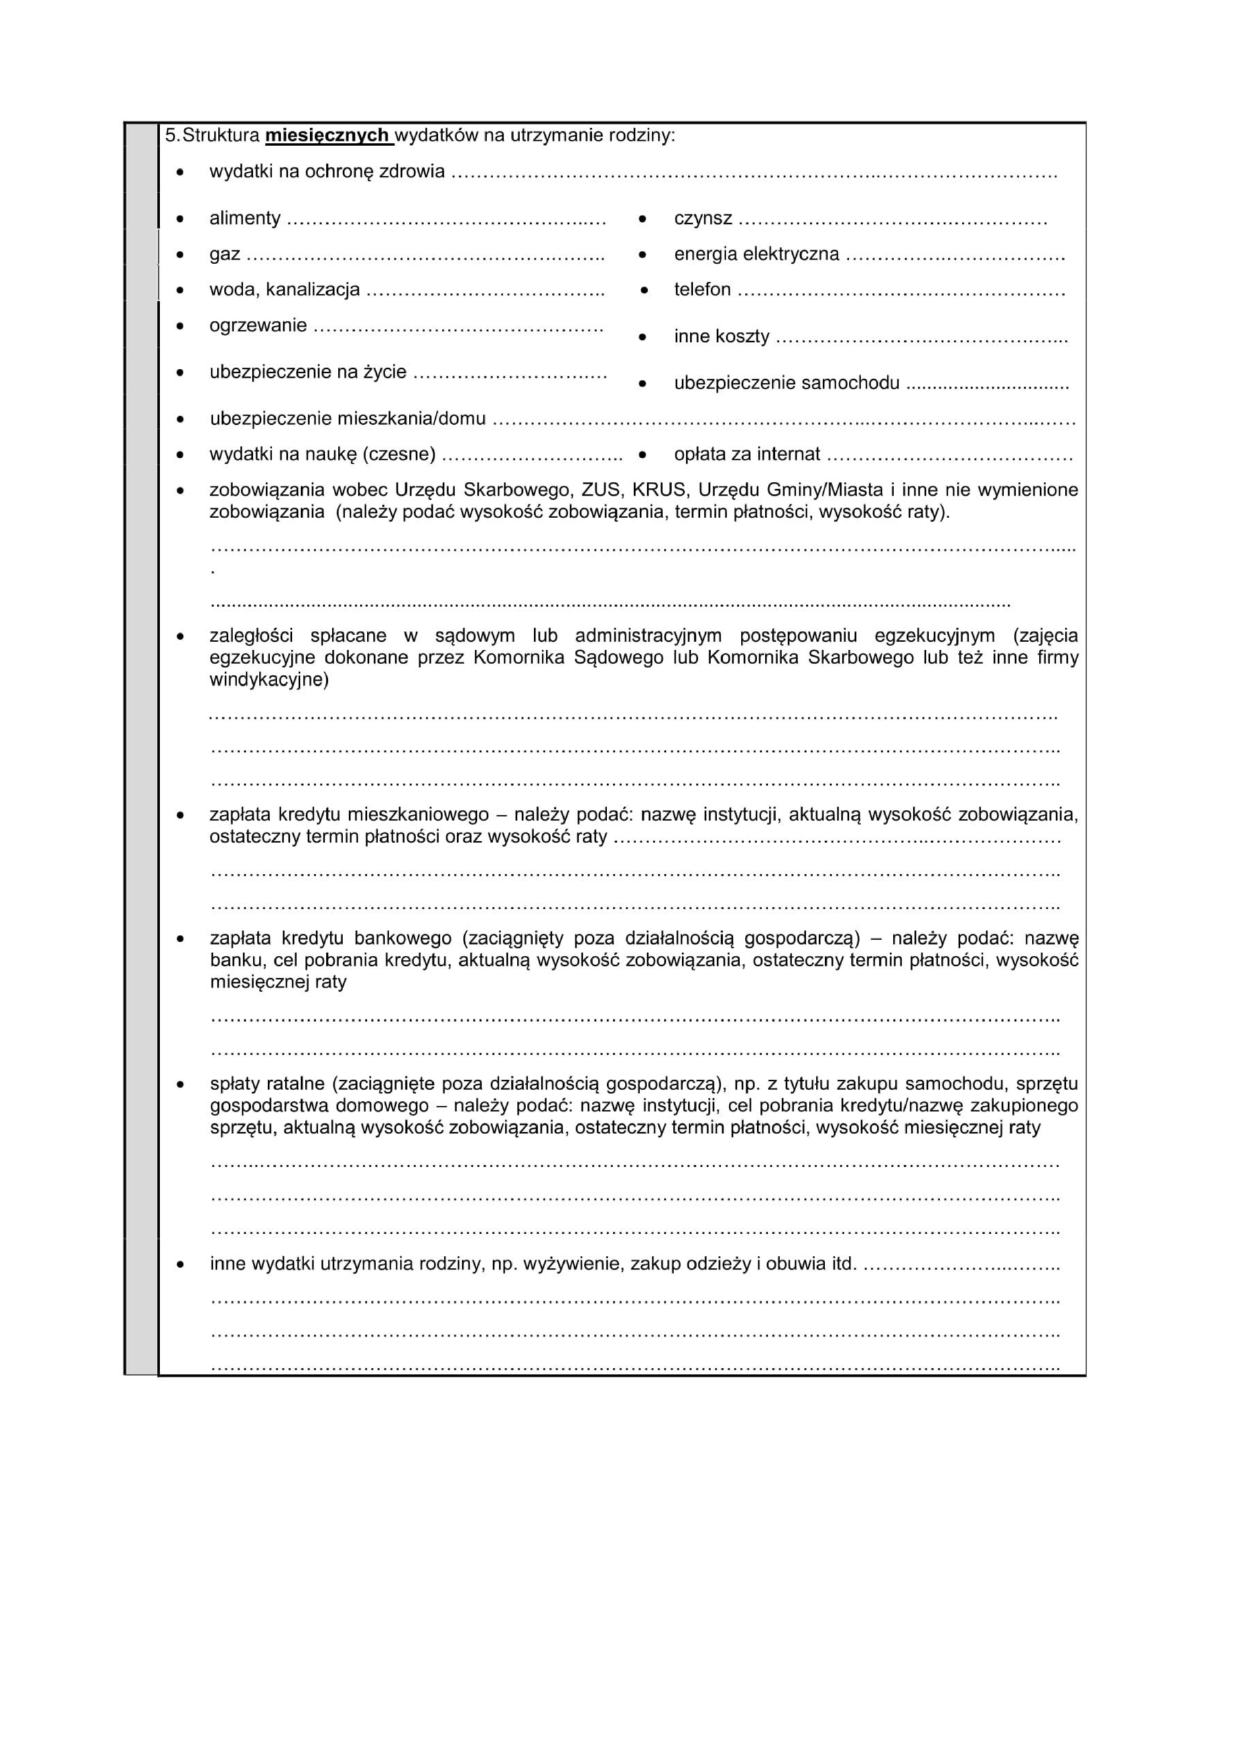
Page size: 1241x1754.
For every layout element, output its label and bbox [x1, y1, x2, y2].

picture [118, 118, 1089, 1381]
